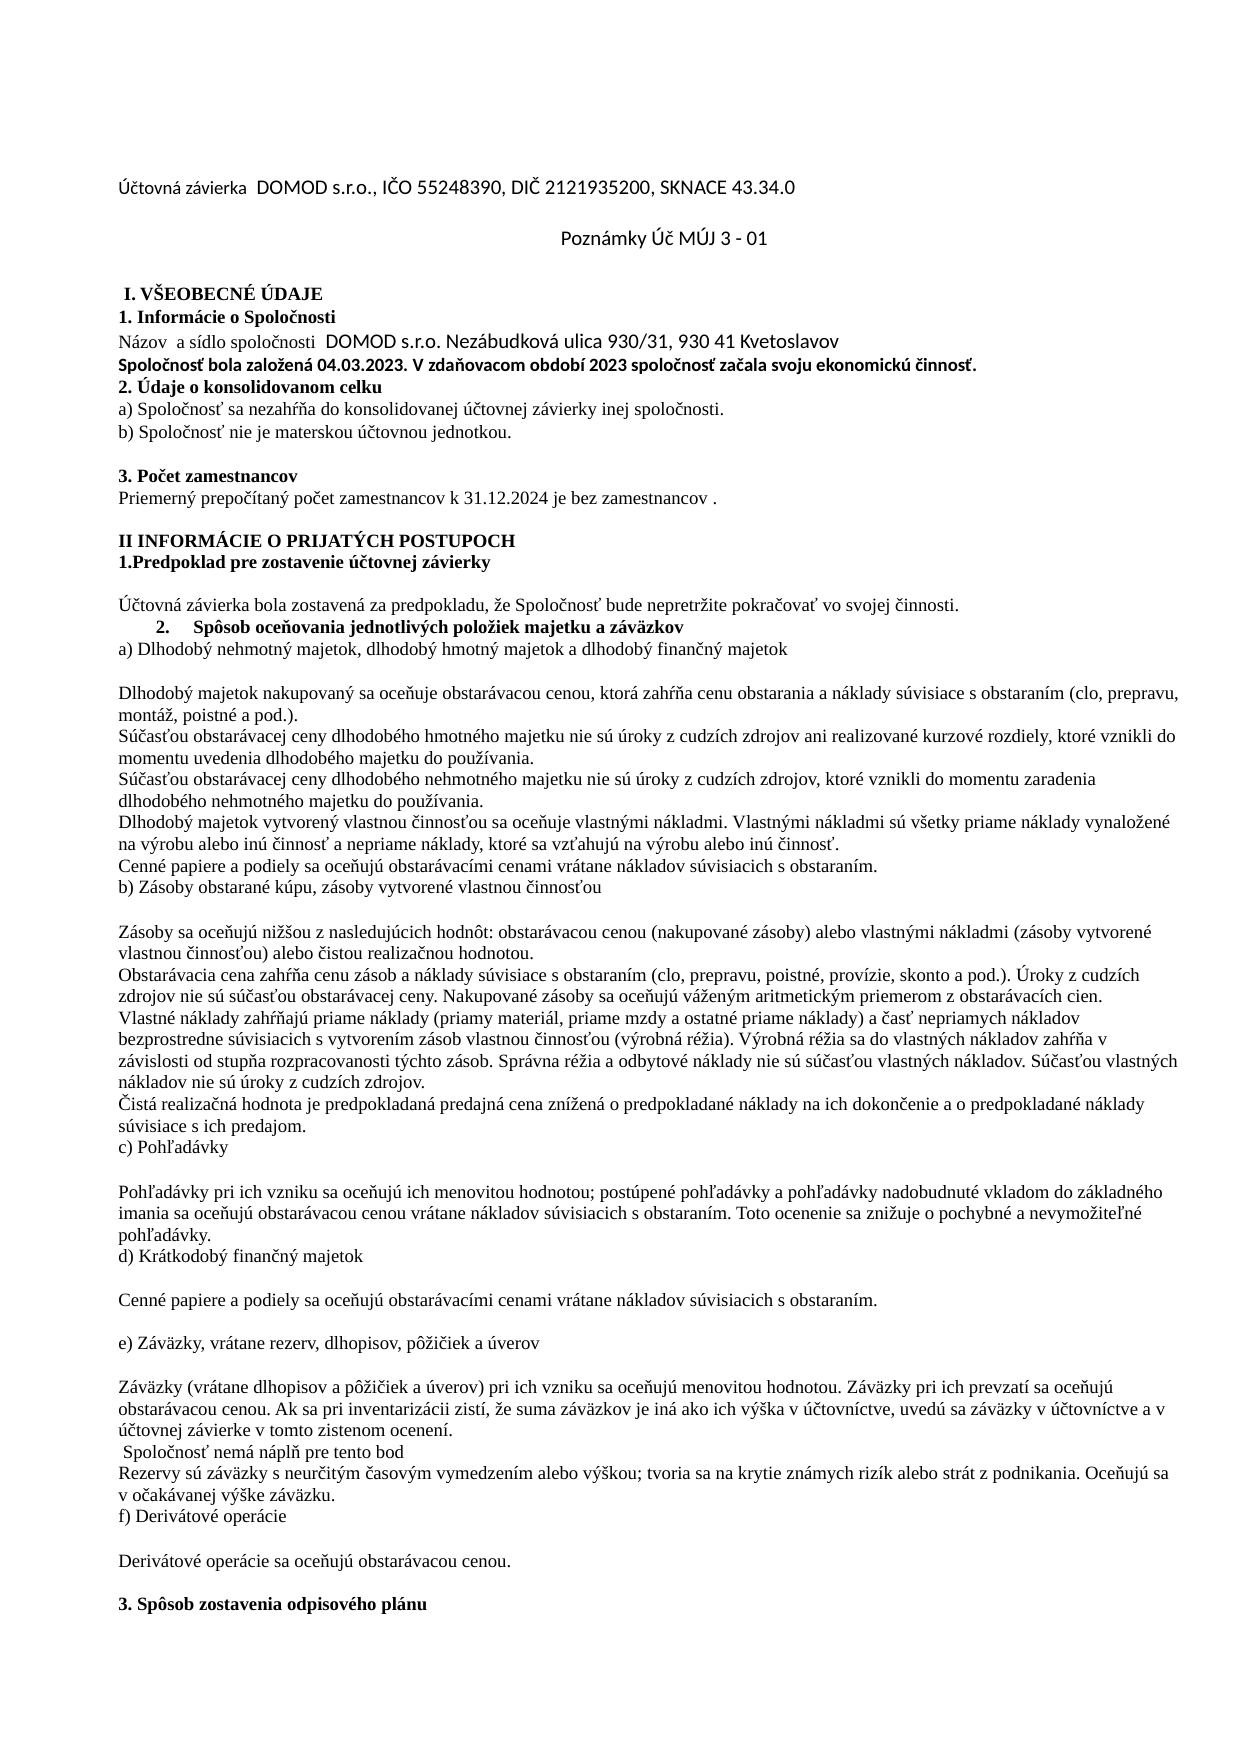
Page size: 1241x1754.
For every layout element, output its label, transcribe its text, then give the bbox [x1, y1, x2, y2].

text Pohľadávky pri ich vzniku sa oceňujú ich menovitou hodnotou; postúpené pohľadávky a pohľadávky nadobudnuté vkladom do základného imania sa oceňujú obstarávacou cenou vrátane nákladov súvisiacich s obstaraním. Toto ocenenie sa znižuje o pochybné a nevymožiteľné pohľadávky. [118, 1181, 1182, 1245]
text Cenné papiere a podiely sa oceňujú obstarávacími cenami vrátane nákladov súvisiacich s obstaraním. [118, 1288, 1182, 1310]
list a) Spoločnosť sa nezahŕňa do konsolidovanej účtovnej závierky inej spoločnosti. [118, 398, 1182, 419]
text 1. Informácie o Spoločnosti [118, 306, 1182, 328]
text 2. Údaje o konsolidovanom celku [118, 376, 1182, 398]
text Záväzky (vrátane dlhopisov a pôžičiek a úverov) pri ich vzniku sa oceňujú menovitou hodnotou. Záväzky pri ich prevzatí sa oceňujú obstarávacou cenou. Ak sa pri inventarizácii zistí, že suma záväzkov je iná ako ich výška v účtovníctve, uvedú sa záväzky v účtovníctve a v účtovnej závierke v tomto zistenom ocenení. [118, 1376, 1182, 1441]
text Spoločnosť bola založená 04.03.2023. V zdaňovacom období 2023 spoločnosť začala svoju ekonomickú činnosť. [118, 353, 1182, 376]
text 3. Počet zamestnancov [118, 465, 1182, 487]
text Účtovná závierka DOMOD s.r.o., IČO 55248390, DIČ 2121935200, SKNACE 43.34.0 [118, 174, 1182, 199]
text I. VŠEOBECNÉ ÚDAJE [118, 276, 1182, 306]
text 3. Spôsob zostavenia odpisového plánu [118, 1593, 1182, 1614]
text Spoločnosť nemá náplň pre tento bod [118, 1441, 1182, 1462]
list e) Záväzky, vrátane rezerv, dlhopisov, pôžičiek a úverov [118, 1332, 1182, 1353]
text Účtovná závierka bola zostavená za predpokladu, že Spoločnosť bude nepretržite pokračovať vo svojej činnosti. [118, 594, 1182, 616]
list c) Pohľadávky [118, 1136, 1182, 1158]
list b) Spoločnosť nie je materskou účtovnou jednotkou. [118, 421, 1182, 442]
text Zásoby sa oceňujú nižšou z nasledujúcich hodnôt: obstarávacou cenou (nakupované zásoby) alebo vlastnými nákladmi (zásoby vytvorené vlastnou činnosťou) alebo čistou realizačnou hodnotou. [118, 921, 1182, 964]
list Spôsob oceňovania jednotlivých položiek majetku a záväzkov [156, 616, 1182, 637]
text Derivátové operácie sa oceňujú obstarávacou cenou. [118, 1550, 1182, 1571]
list b) Zásoby obstarané kúpu, zásoby vytvorené vlastnou činnosťou [118, 876, 1182, 898]
text Dlhodobý majetok vytvorený vlastnou činnosťou sa oceňuje vlastnými nákladmi. Vlastnými nákladmi sú všetky priame náklady vynaložené na výrobu alebo inú činnosť a nepriame náklady, ktoré sa vzťahujú na výrobu alebo inú činnosť. [118, 811, 1182, 854]
text Rezervy sú záväzky s neurčitým časovým vymedzením alebo výškou; tvoria sa na krytie známych rizík alebo strát z podnikania. Oceňujú sa v očakávanej výške záväzku. [118, 1462, 1182, 1505]
text Priemerný prepočítaný počet zamestnancov k 31.12.2024 je bez zamestnancov . [118, 487, 1182, 508]
text 1.Predpoklad pre zostavenie účtovnej závierky [118, 551, 1182, 573]
list a) Dlhodobý nehmotný majetok, dlhodobý hmotný majetok a dlhodobý finančný majetok [118, 637, 1182, 659]
list f) Derivátové operácie [118, 1505, 1182, 1527]
text Vlastné náklady zahŕňajú priame náklady (priamy materiál, priame mzdy a ostatné priame náklady) a časť nepriamych nákladov bezprostredne súvisiacich s vytvorením zásob vlastnou činnosťou (výrobná réžia). Výrobná réžia sa do vlastných nákladov zahŕňa v závislosti od stupňa rozpracovanosti týchto zásob. Správna réžia a odbytové náklady nie sú súčasťou vlastných nákladov. Súčasťou vlastných nákladov nie sú úroky z cudzích zdrojov. [118, 1007, 1182, 1093]
text Názov a sídlo spoločnosti DOMOD s.r.o. Nezábudková ulica 930/31, 930 41 Kvetoslavov [118, 328, 1182, 353]
text Súčasťou obstarávacej ceny dlhodobého hmotného majetku nie sú úroky z cudzích zdrojov ani realizované kurzové rozdiely, ktoré vznikli do momentu uvedenia dlhodobého majetku do používania. [118, 725, 1182, 768]
text Súčasťou obstarávacej ceny dlhodobého nehmotného majetku nie sú úroky z cudzích zdrojov, ktoré vznikli do momentu zaradenia dlhodobého nehmotného majetku do používania. [118, 768, 1182, 811]
text Dlhodobý majetok nakupovaný sa oceňuje obstarávacou cenou, ktorá zahŕňa cenu obstarania a náklady súvisiace s obstaraním (clo, prepravu, montáž, poistné a pod.). [118, 682, 1182, 725]
list d) Krátkodobý finančný majetok [118, 1245, 1182, 1267]
text Čistá realizačná hodnota je predpokladaná predajná cena znížená o predpokladané náklady na ich dokončenie a o predpokladané náklady súvisiace s ich predajom. [118, 1093, 1182, 1136]
text Cenné papiere a podiely sa oceňujú obstarávacími cenami vrátane nákladov súvisiacich s obstaraním. [118, 854, 1182, 876]
text Obstarávacia cena zahŕňa cenu zásob a náklady súvisiace s obstaraním (clo, prepravu, poistné, provízie, skonto a pod.). Úroky z cudzích zdrojov nie sú súčasťou obstarávacej ceny. Nakupované zásoby sa oceňujú váženým aritmetickým priemerom z obstarávacích cien. [118, 964, 1182, 1007]
text II INFORMÁCIE O PRIJATÝCH POSTUPOCH [118, 530, 1182, 551]
text Poznámky Úč MÚJ 3 - 01 [118, 225, 1182, 250]
